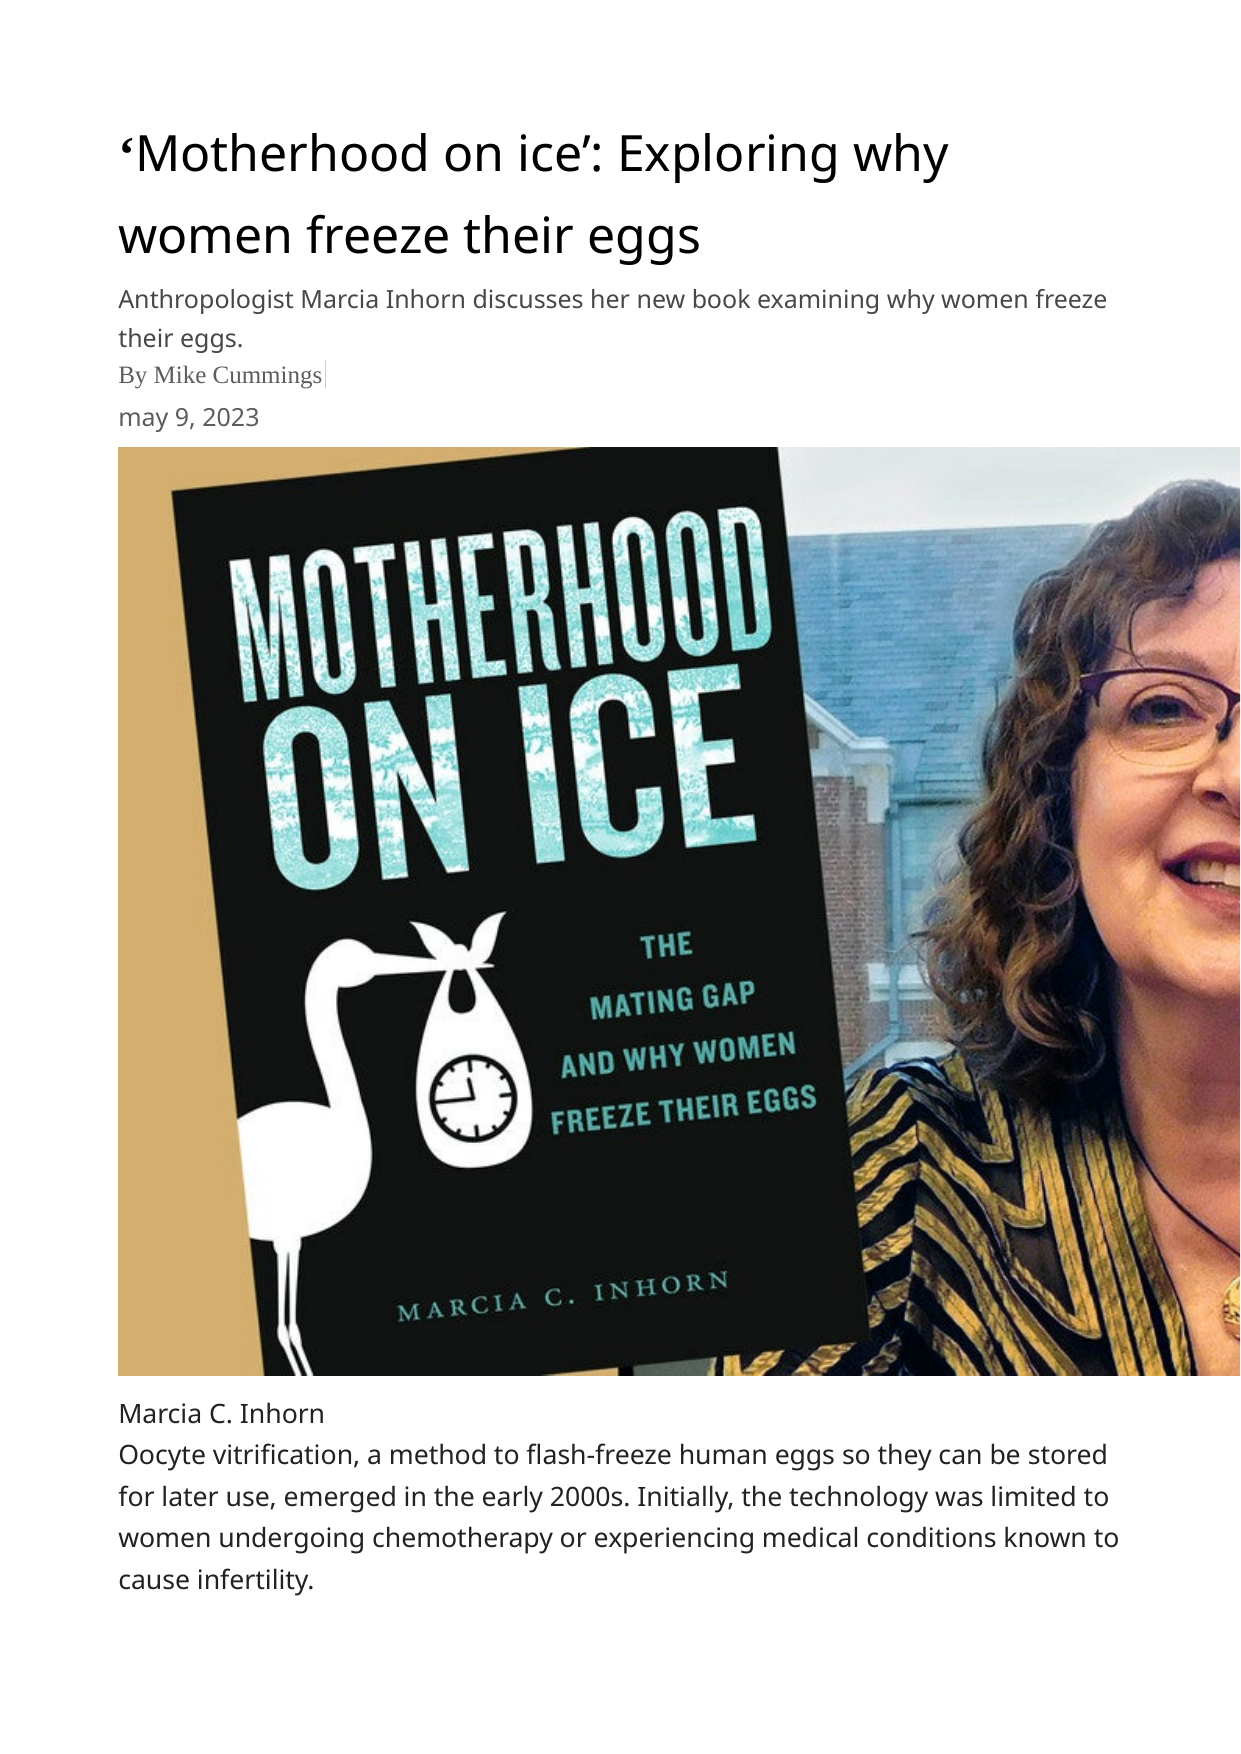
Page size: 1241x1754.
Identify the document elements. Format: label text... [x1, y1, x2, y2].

text Anthropologist Marcia Inhorn discusses her new book examining why women freeze their eggs. [118, 281, 1122, 355]
text Oocyte vitrification, a method to flash-freeze human eggs so they can be stored for later use, emerged in the early 2000s. Initially, the technology was limited to women undergoing chemotherapy or experiencing medical conditions known to cause infertility. [118, 1436, 1122, 1597]
text Marcia C. Inhorn [118, 1394, 1122, 1431]
subtitle ‘Motherhood on ice’: Exploring why women freeze their eggs [118, 118, 1122, 268]
picture [118, 447, 1241, 1376]
text may 9, 2023 [118, 400, 1122, 434]
text [326, 360, 1122, 388]
text By Mike Cummings [118, 360, 325, 388]
